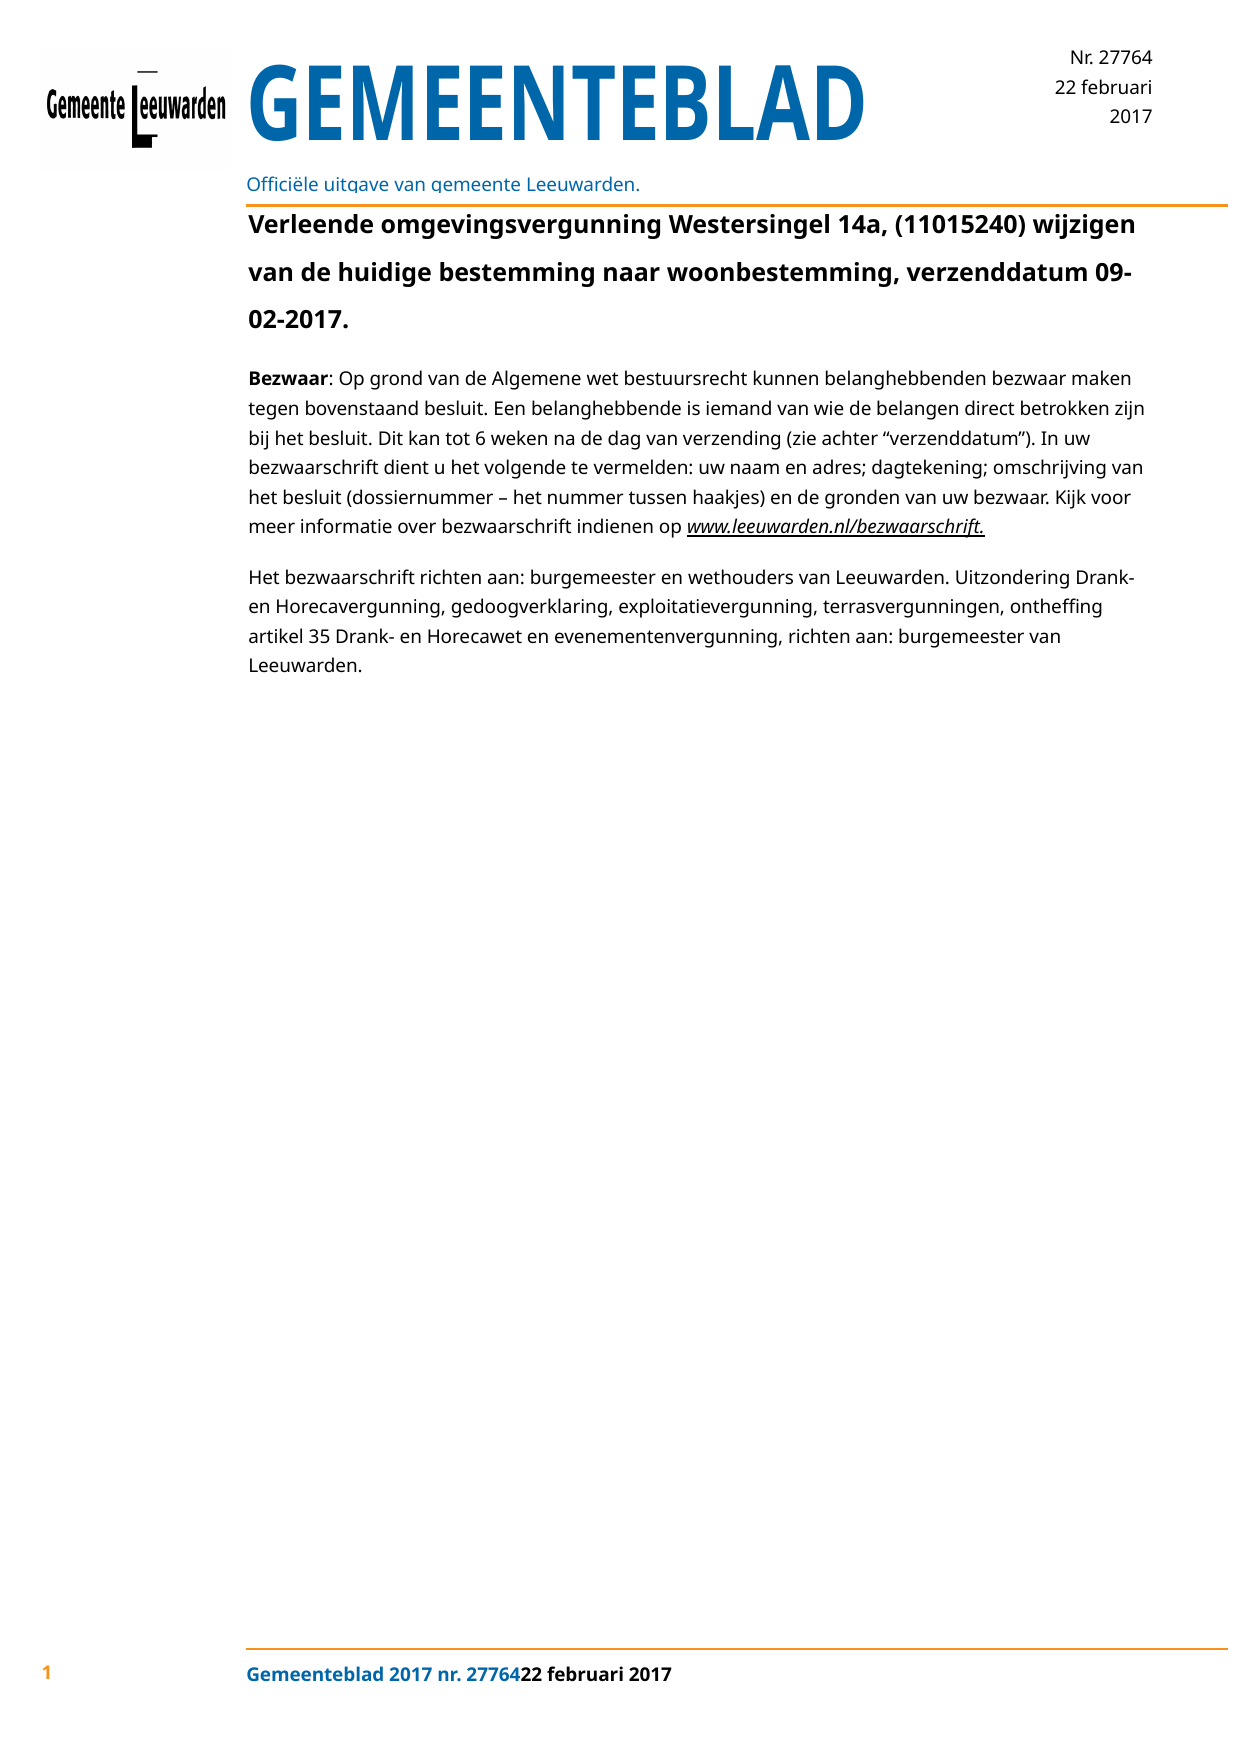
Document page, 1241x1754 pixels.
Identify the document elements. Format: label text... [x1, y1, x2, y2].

text Verleende omgevingsvergunning Westersingel 14a, (11015240) wijzigen van de huidige bestemming naar woonbestemming, verzenddatum 09-02-2017. [248, 207, 1152, 336]
text Het bezwaarschrift richten aan: burgemeester en wethouders van Leeuwarden. Uitzondering Drank- en Horecavergunning, gedoogverklaring, exploitatievergunning, terrasvergunningen, ontheffing artikel 35 Drank- en Horecawet en evenementenvergunning, richten aan: burgemeester van Leeuwarden. [248, 564, 1152, 678]
picture [41, 47, 231, 172]
text Bezwaar: Op grond van de Algemene wet bestuursrecht kunnen belanghebbenden bezwaar maken tegen bovenstaand besluit. Een belanghebbende is iemand van wie de belangen direct betrokken zijn bij het besluit. Dit kan tot 6 weken na de dag van verzending (zie achter “verzenddatum”). In uw bezwaarschrift dient u het volgende te vermelden: uw naam en adres; dagtekening; omschrijving van het besluit (dossiernummer – het nummer tussen haakjes) en de gronden van uw bezwaar. Kijk voor meer informatie over bezwaarschrift indienen op www.leeuwarden.nl/bezwaarschrift. [248, 366, 1152, 539]
